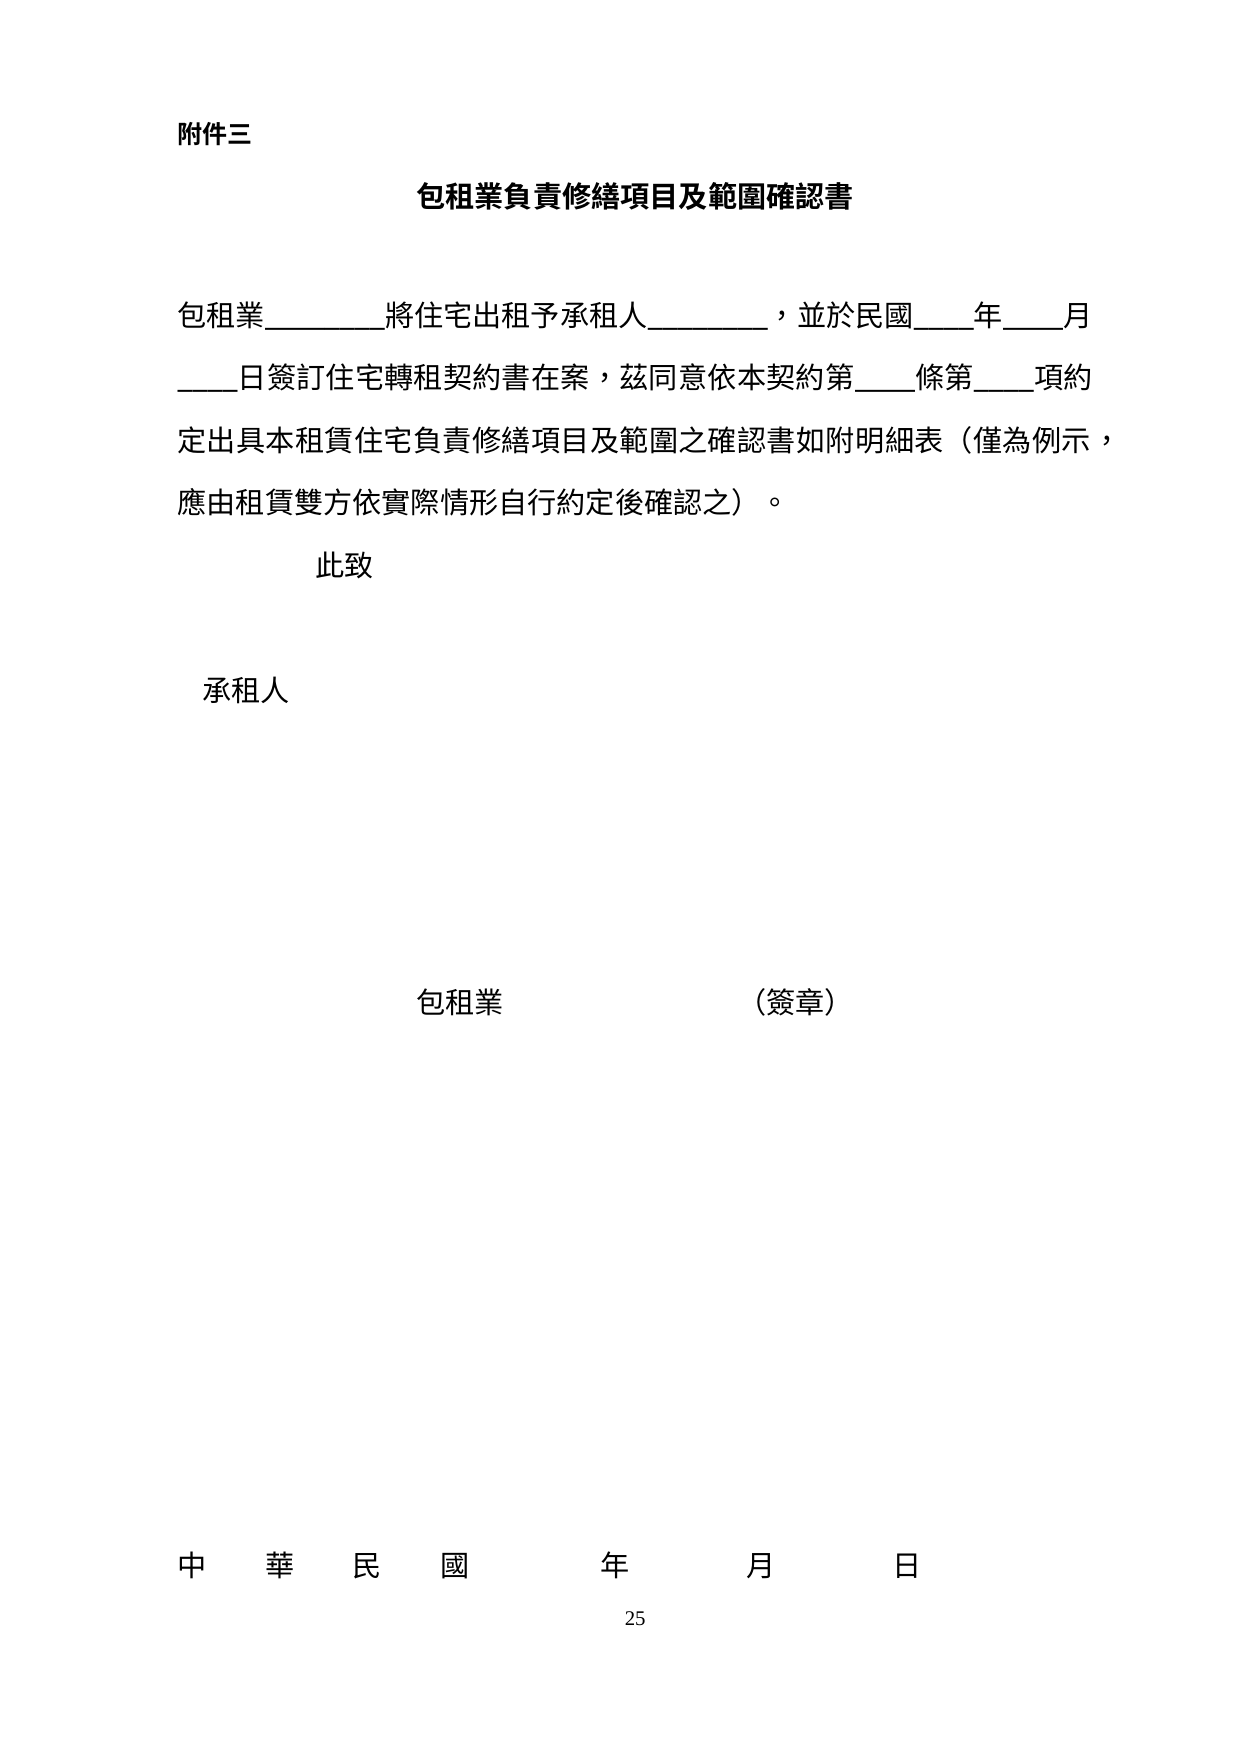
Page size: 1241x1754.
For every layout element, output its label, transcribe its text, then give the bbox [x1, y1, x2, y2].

text 包租業 （簽章） [177, 959, 1092, 1022]
text 包租業負責修繕項目及範圍確認書 [177, 153, 1092, 216]
text 中 華 民 國 年 月 日 [177, 1522, 1092, 1584]
text 此致 [315, 522, 1092, 584]
text 附件三 [177, 91, 1092, 153]
text 包租業________將住宅出租予承租人________，並於民國____年____月____日簽訂住宅轉租契約書在案，茲同意依本契約第____條第____項約定出具本租賃住宅負責修繕項目及範圍之確認書如附明細表（僅為例示，應由租賃雙方依實際情形自行約定後確認之）。 [177, 272, 1092, 522]
text 承租人 [202, 647, 1092, 709]
